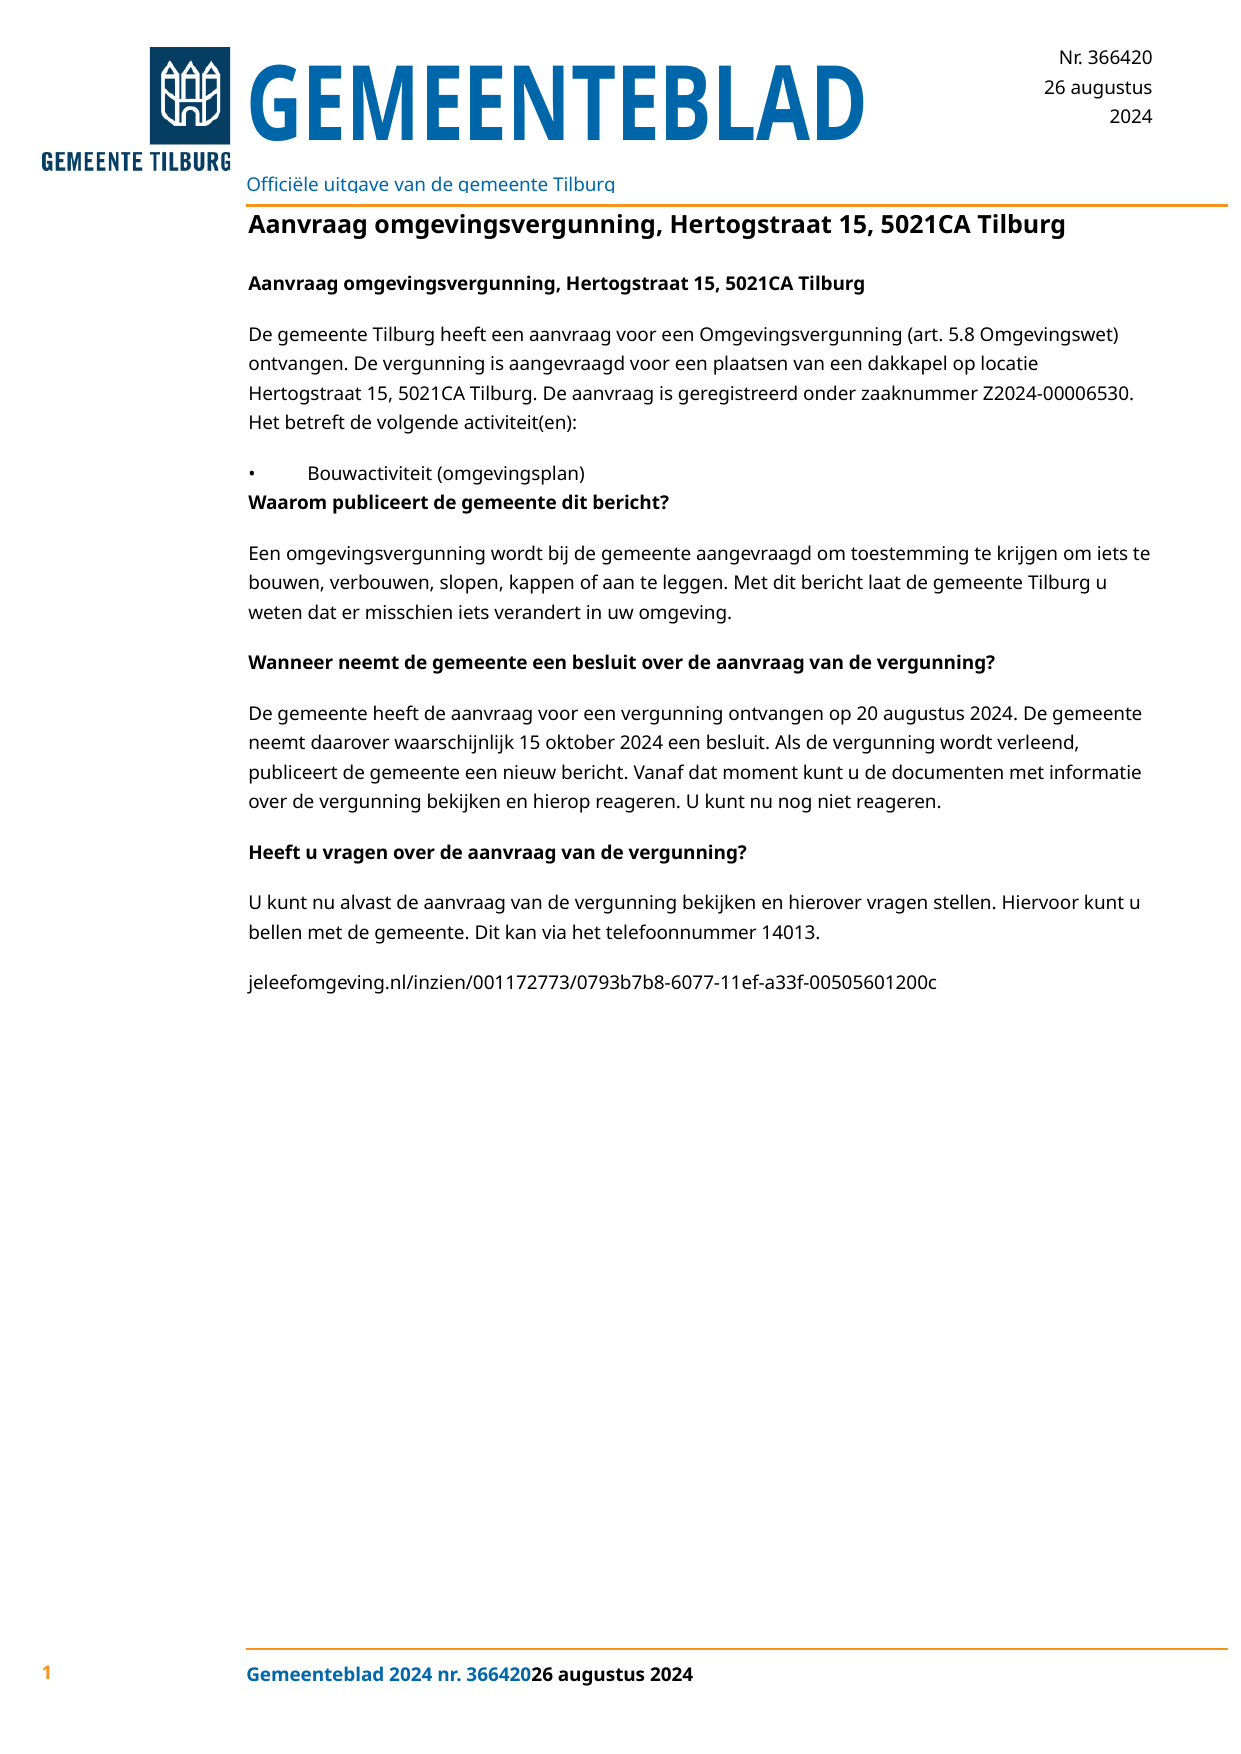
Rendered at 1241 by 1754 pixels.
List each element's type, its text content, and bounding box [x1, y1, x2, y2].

text Heeft u vragen over de aanvraag van de vergunning? [248, 839, 1152, 865]
text De gemeente Tilburg heeft een aanvraag voor een Omgevingsvergunning (art. 5.8 Omgevingswet) ontvangen. De vergunning is aangevraagd voor een plaatsen van een dakkapel op locatie Hertogstraat 15, 5021CA Tilburg. De aanvraag is geregistreerd onder zaaknummer Z2024-00006530. Het betreft de volgende activiteit(en): [248, 321, 1152, 435]
text jeleefomgeving.nl/inzien/001172773/0793b7b8-6077-11ef-a33f-00505601200c [248, 969, 1152, 995]
text Waarom publiceert de gemeente dit bericht? [248, 489, 1152, 515]
text Een omgevingsvergunning wordt bij de gemeente aangevraagd om toestemming te krijgen om iets te bouwen, verbouwen, slopen, kappen of aan te leggen. Met dit bericht laat de gemeente Tilburg u weten dat er misschien iets verandert in uw omgeving. [248, 540, 1152, 625]
text De gemeente heeft de aanvraag voor een vergunning ontvangen op 20 augustus 2024. De gemeente neemt daarover waarschijnlijk 15 oktober 2024 een besluit. Als de vergunning wordt verleend, publiceert de gemeente een nieuw bericht. Vanaf dat moment kunt u de documenten met informatie over de vergunning bekijken en hierop reageren. U kunt nu nog niet reageren. [248, 700, 1152, 814]
picture [41, 47, 231, 172]
text Aanvraag omgevingsvergunning, Hertogstraat 15, 5021CA Tilburg [248, 207, 1152, 241]
list Bouwactiviteit (omgevingsplan) [248, 460, 1152, 486]
text Aanvraag omgevingsvergunning, Hertogstraat 15, 5021CA Tilburg [248, 270, 1152, 296]
text Wanneer neemt de gemeente een besluit over de aanvraag van de vergunning? [248, 649, 1152, 675]
text U kunt nu alvast de aanvraag van de vergunning bekijken en hierover vragen stellen. Hiervoor kunt u bellen met de gemeente. Dit kan via het telefoonnummer 14013. [248, 889, 1152, 945]
